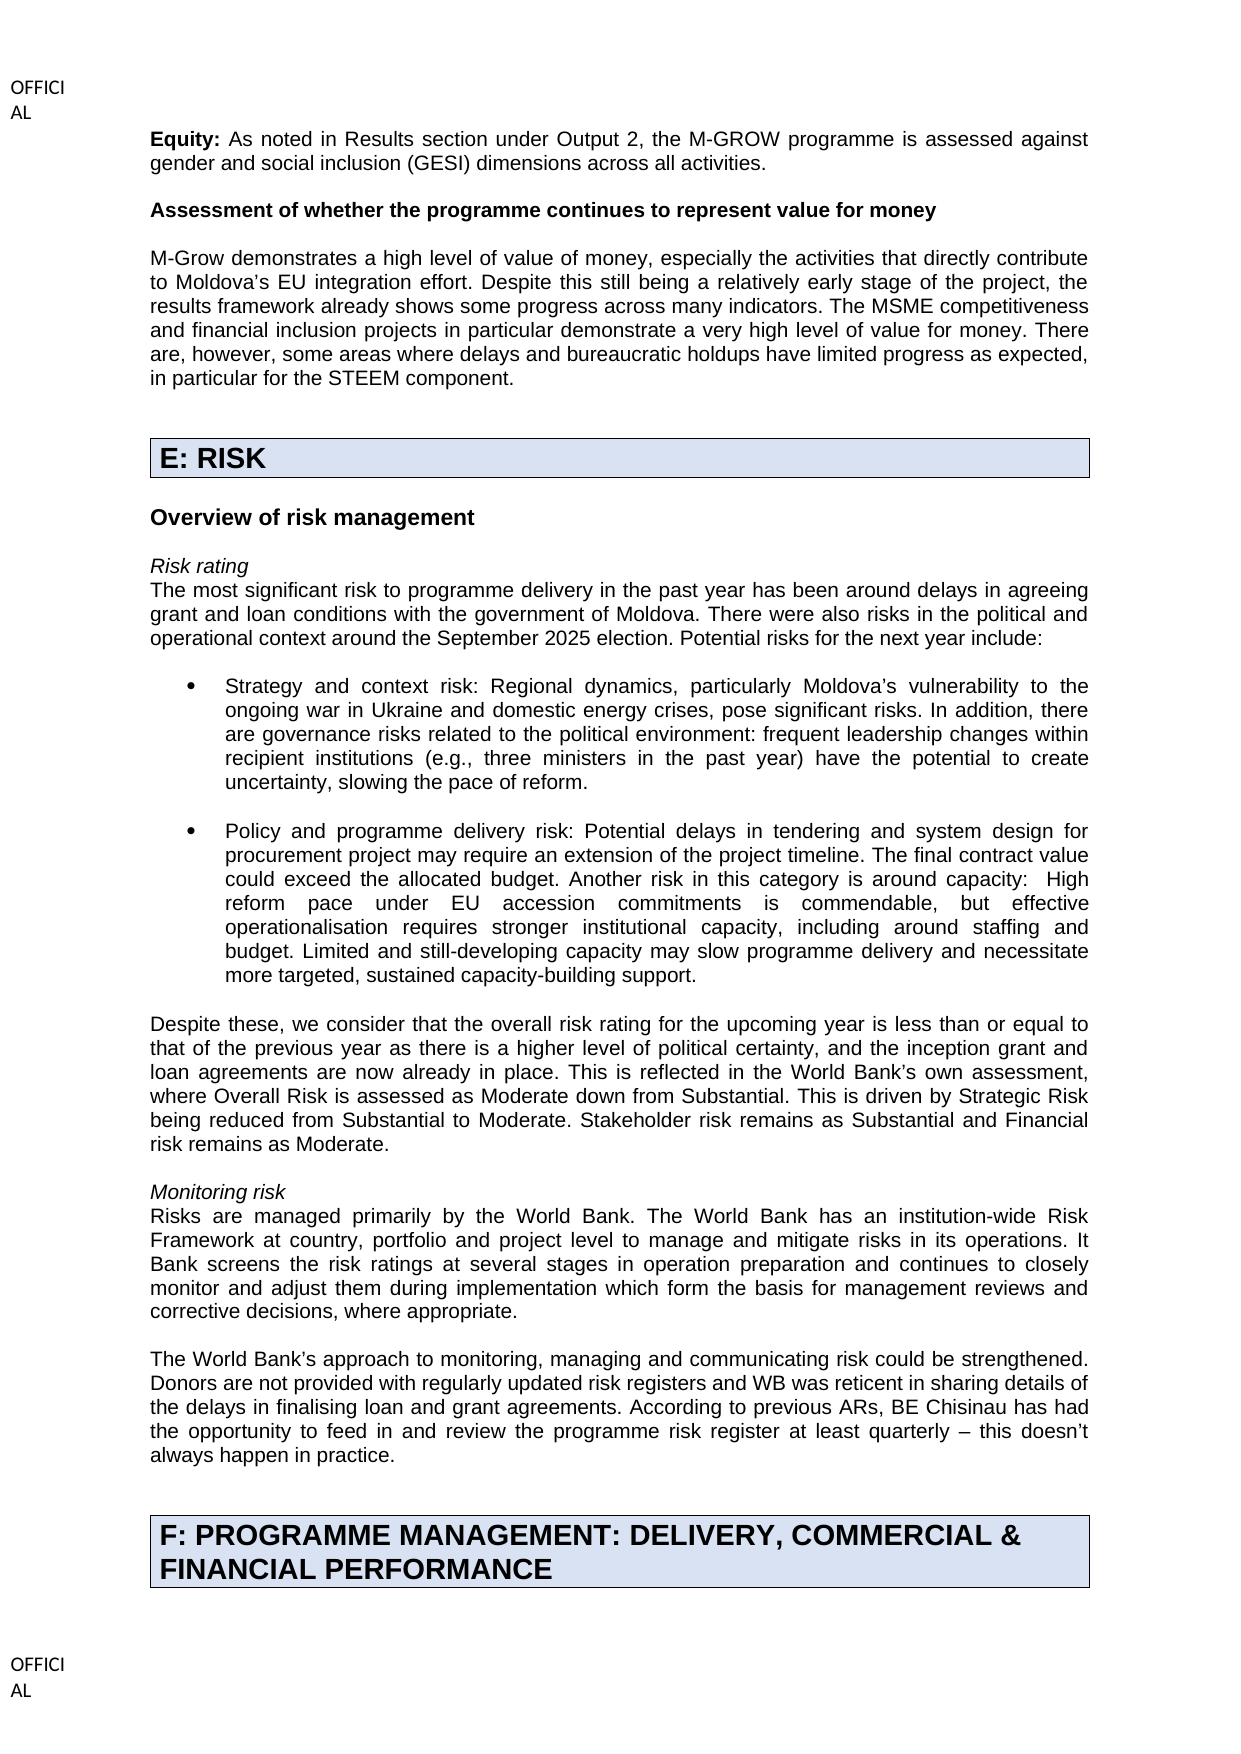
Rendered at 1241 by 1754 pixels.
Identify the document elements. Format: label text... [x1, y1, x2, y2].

text Risks are managed primarily by the World Bank. The World Bank has an institution-wide Risk Framework at country, portfolio and project level to manage and mitigate risks in its operations. It Bank screens the risk ratings at several stages in operation preparation and continues to closely monitor and adjust them during implementation which form the basis for management reviews and corrective decisions, where appropriate. [150, 1203, 1090, 1323]
text F: PROGRAMME MANAGEMENT: DELIVERY, COMMERCIAL & FINANCIAL PERFORMANCE [151, 1516, 1089, 1587]
list Policy and programme delivery risk: Potential delays in tendering and system design for procurement project may require an extension of the project timeline. The final contract value could exceed the allocated budget. Another risk in this category is around capacity: High reform pace under EU accession commitments is commendable, but effective operationalisation requires stronger institutional capacity, including around staffing and budget. Limited and still-developing capacity may slow programme delivery and necessitate more targeted, sustained capacity-building support. [187, 819, 1090, 987]
text Overview of risk management [150, 504, 1090, 530]
text Assessment of whether the programme continues to represent value for money [150, 198, 1090, 222]
text Monitoring risk [150, 1179, 1090, 1203]
text Risk rating [150, 554, 1090, 578]
text The World Bank’s approach to monitoring, managing and communicating risk could be strengthened. Donors are not provided with regularly updated risk registers and WB was reticent in sharing details of the delays in finalising loan and grant agreements. According to previous ARs, BE Chisinau has had the opportunity to feed in and review the programme risk register at least quarterly – this doesn’t always happen in practice. [150, 1347, 1090, 1467]
text M-Grow demonstrates a high level of value of money, especially the activities that directly contribute to Moldova’s EU integration effort. Despite this still being a relatively early stage of the project, the results framework already shows some progress across many indicators. The MSME competitiveness and financial inclusion projects in particular demonstrate a very high level of value for money. There are, however, some areas where delays and bureaucratic holdups have limited progress as expected, in particular for the STEEM component. [150, 246, 1090, 390]
text Despite these, we consider that the overall risk rating for the upcoming year is less than or equal to that of the previous year as there is a higher level of political certainty, and the inception grant and loan agreements are now already in place. This is reflected in the World Bank’s own assessment, where Overall Risk is assessed as Moderate down from Substantial. This is driven by Strategic Risk being reduced from Substantial to Moderate. Stakeholder risk remains as Substantial and Financial risk remains as Moderate. [150, 1012, 1090, 1156]
text Equity: As noted in Results section under Output 2, the M-GROW programme is assessed against gender and social inclusion (GESI) dimensions across all activities. [150, 126, 1090, 174]
list Strategy and context risk: Regional dynamics, particularly Moldova’s vulnerability to the ongoing war in Ukraine and domestic energy crises, pose significant risks. In addition, there are governance risks related to the political environment: frequent leadership changes within recipient institutions (e.g., three ministers in the past year) have the potential to create uncertainty, slowing the pace of reform. [187, 674, 1090, 794]
text The most significant risk to programme delivery in the past year has been around delays in agreeing grant and loan conditions with the government of Moldova. There were also risks in the political and operational context around the September 2025 election. Potential risks for the next year include: [150, 578, 1090, 650]
text E: RISK [151, 439, 1089, 477]
